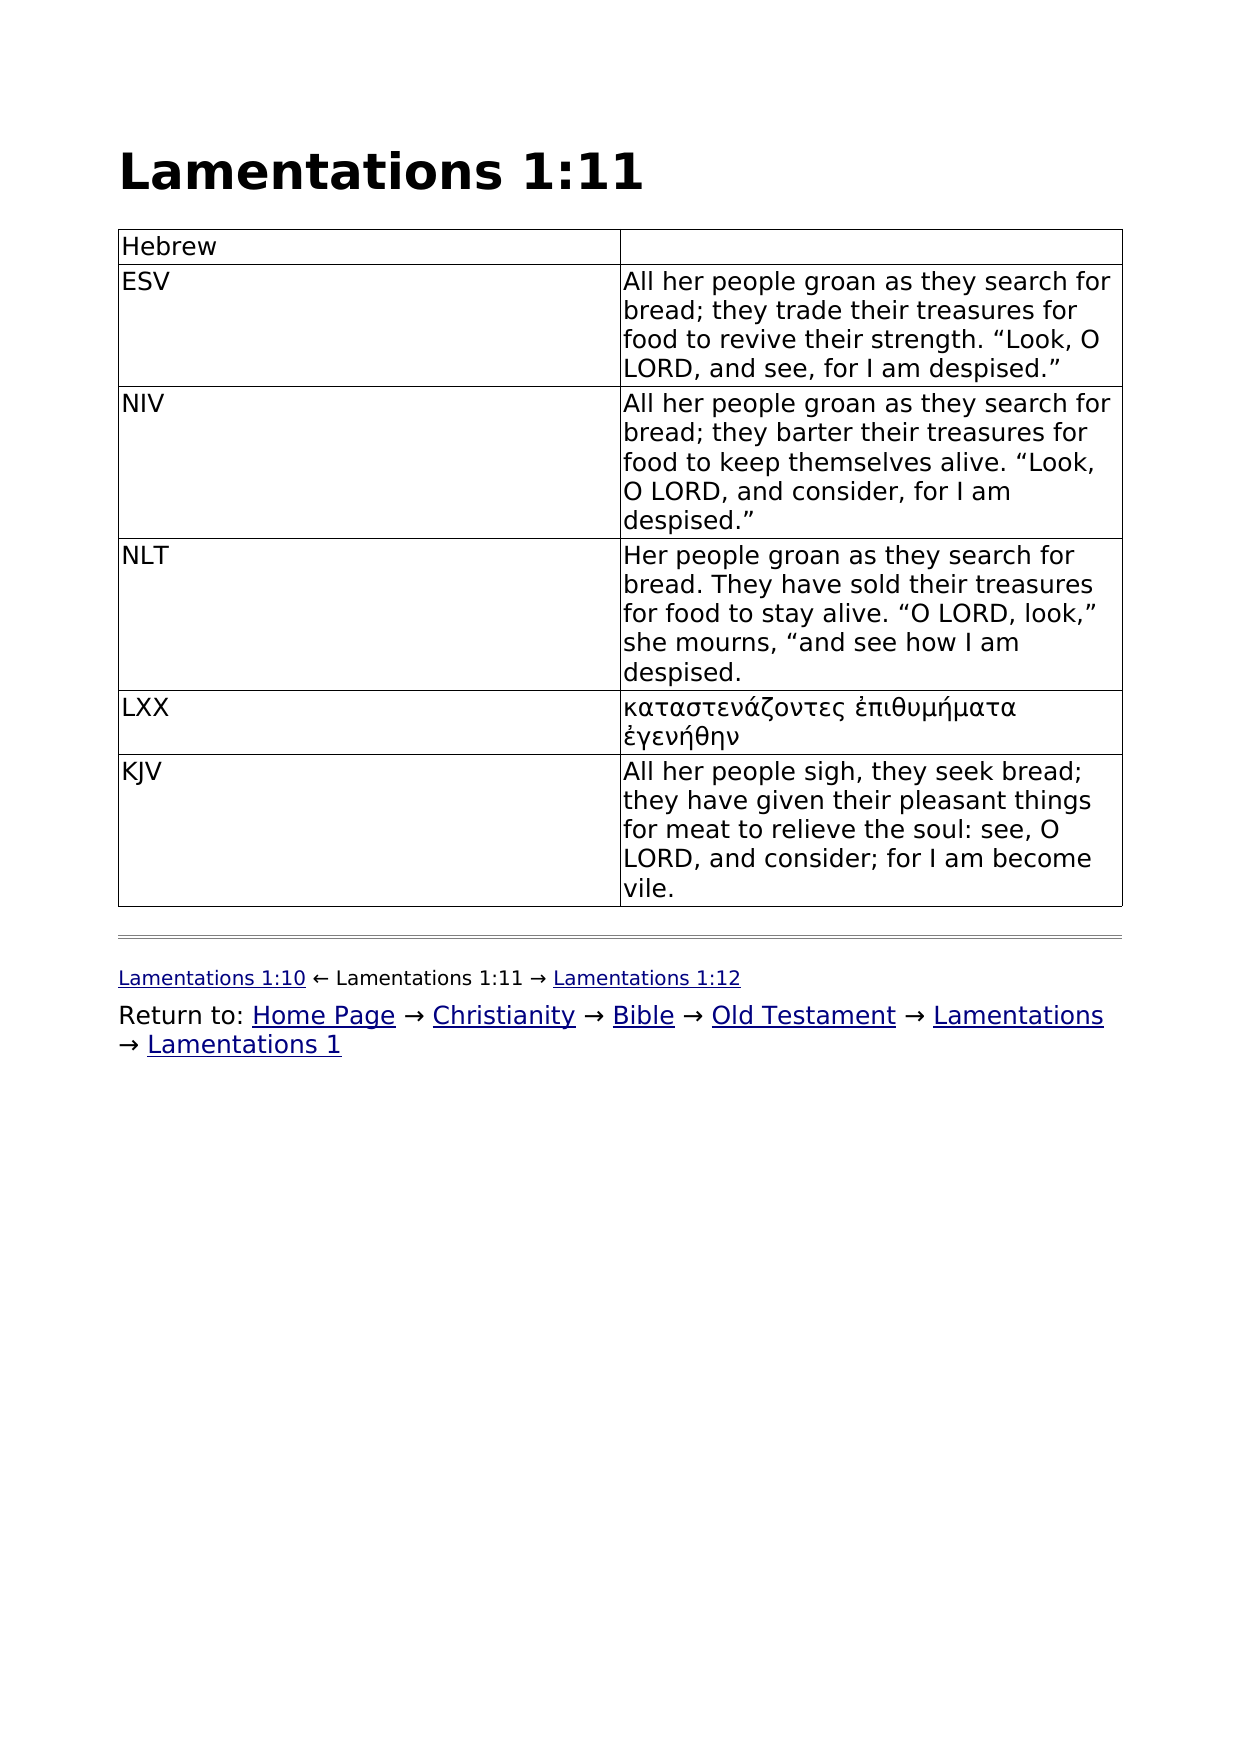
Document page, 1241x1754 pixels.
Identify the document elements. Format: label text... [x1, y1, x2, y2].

text Lamentations 1:10 ← Lamentations 1:11 → Lamentations 1:12 [118, 967, 1122, 1001]
table_cell καταστενάζοντες ἐπιθυμήματα ἐγενήθην [621, 691, 1122, 754]
table_cell Her people groan as they search for bread. They have sold their treasures for food to stay alive. “O LORD, look,” she mourns, “and see how I am despised. [621, 539, 1122, 690]
table_cell ESV [119, 265, 620, 386]
table_cell KJV [119, 755, 620, 906]
text Return to: Home Page → Christianity → Bible → Old Testament → Lamentations → Lamentations 1 [118, 1001, 1122, 1059]
table_cell NIV [119, 387, 620, 538]
table_cell All her people groan as they search for bread; they barter their treasures for food to keep themselves alive. “Look, O LORD, and consider, for I am despised.” [621, 387, 1122, 538]
table_cell All her people groan as they search for bread; they trade their treasures for food to revive their strength. “Look, O LORD, and see, for I am despised.” [621, 265, 1122, 386]
table_header Hebrew [119, 230, 620, 264]
table_cell NLT [119, 539, 620, 690]
subtitle Lamentations 1:11 [118, 143, 1122, 201]
table_header [621, 230, 1122, 264]
table_cell All her people sigh, they seek bread; they have given their pleasant things for meat to relieve the soul: see, O LORD, and consider; for I am become vile. [621, 755, 1122, 906]
table_cell LXX [119, 691, 620, 754]
